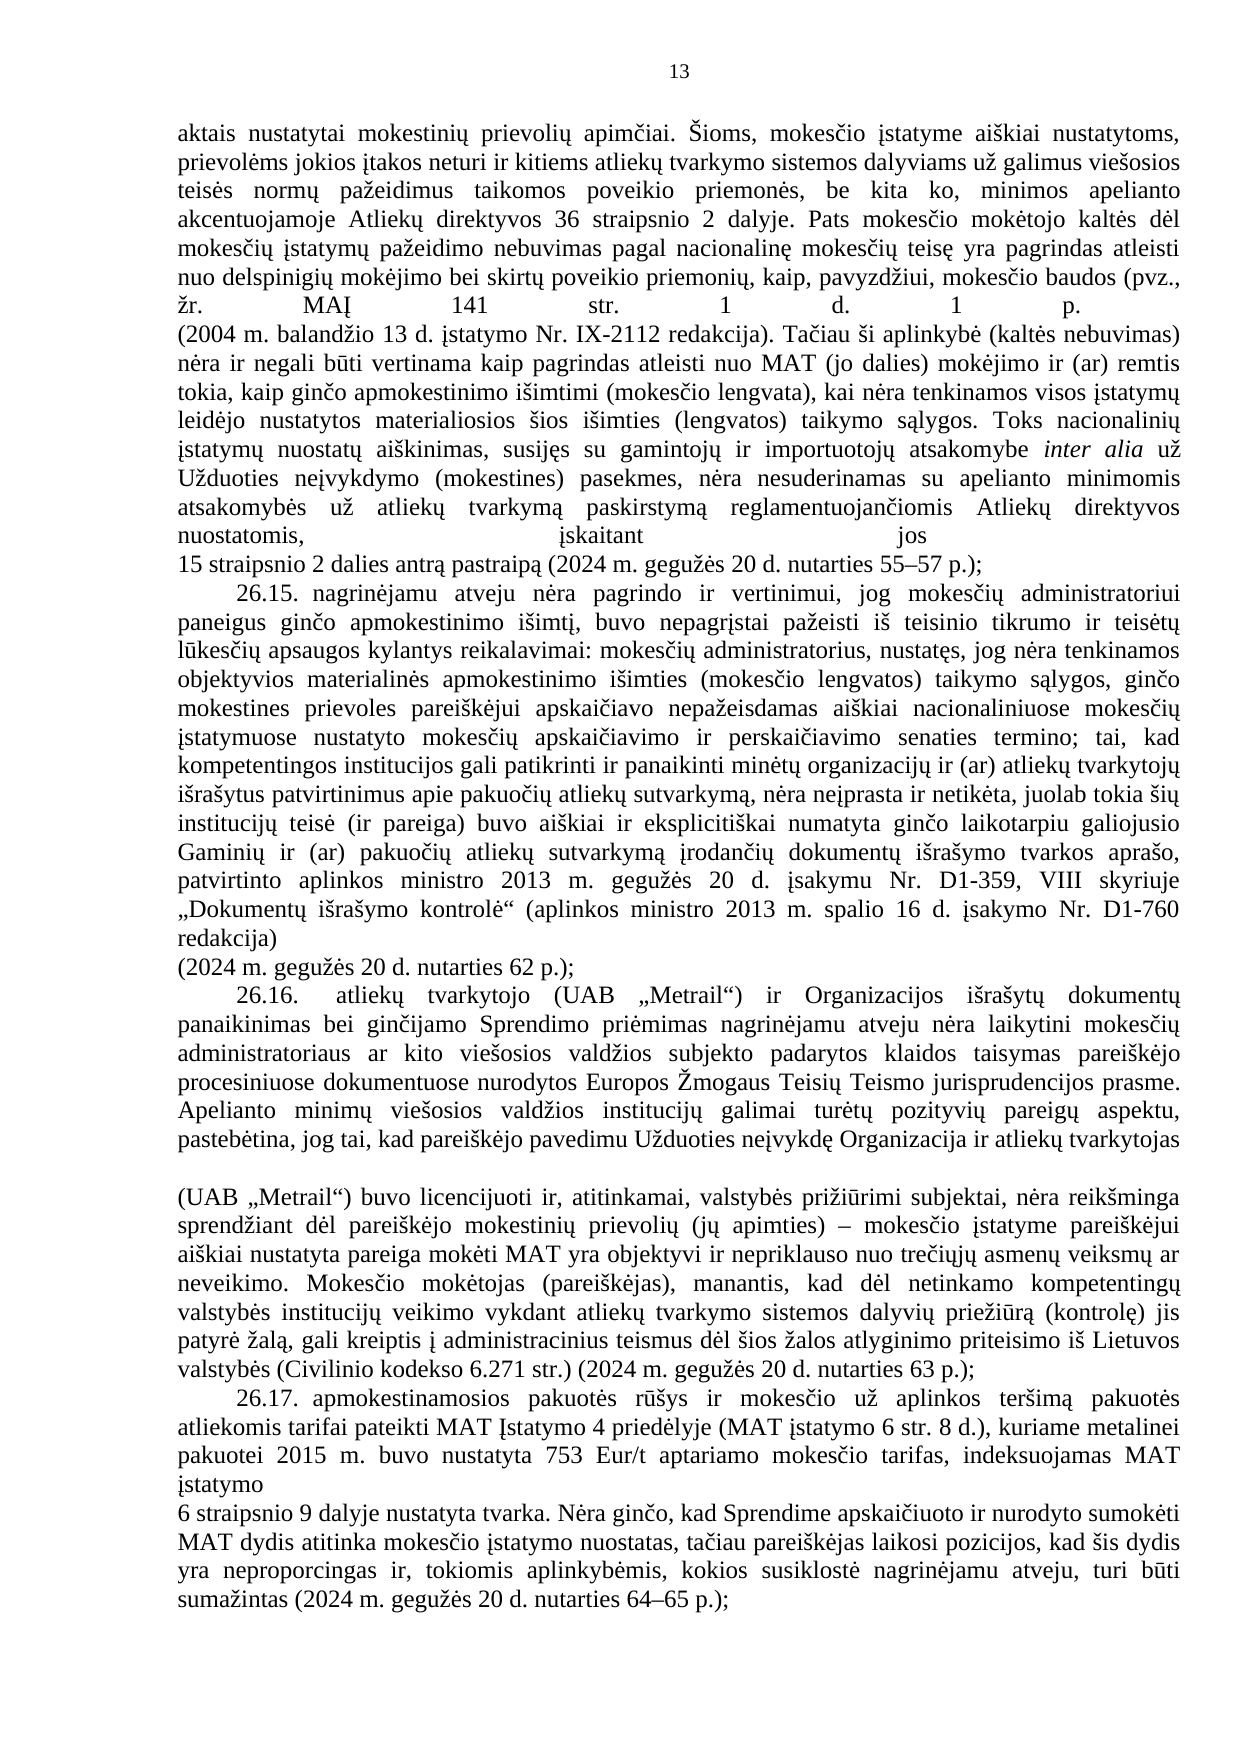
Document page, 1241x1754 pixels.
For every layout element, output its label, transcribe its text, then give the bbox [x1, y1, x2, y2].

text 26.17. apmokestinamosios pakuotės rūšys ir mokesčio už aplinkos teršimą pakuotės atliekomis tarifai pateikti MAT Įstatymo 4 priedėlyje (MAT įstatymo 6 str. 8 d.), kuriame metalinei pakuotei 2015 m. buvo nustatyta 753 Eur/t aptariamo mokesčio tarifas, indeksuojamas MAT įstatymo 6 straipsnio 9 dalyje nustatyta tvarka. Nėra ginčo, kad Sprendime apskaičiuoto ir nurodyto sumokėti MAT dydis atitinka mokesčio įstatymo nuostatas, tačiau pareiškėjas laikosi pozicijos, kad šis dydis yra neproporcingas ir, tokiomis aplinkybėmis, kokios susiklostė nagrinėjamu atveju, turi būti sumažintas (2024 m. gegužės 20 d. nutarties 64–65 p.); [177, 1383, 1181, 1613]
text aktais nustatytai mokestinių prievolių apimčiai. Šioms, mokesčio įstatyme aiškiai nustatytoms, prievolėms jokios įtakos neturi ir kitiems atliekų tvarkymo sistemos dalyviams už galimus viešosios teisės normų pažeidimus taikomos poveikio priemonės, be kita ko, minimos apelianto akcentuojamoje Atliekų direktyvos 36 straipsnio 2 dalyje. Pats mokesčio mokėtojo kaltės dėl mokesčių įstatymų pažeidimo nebuvimas pagal nacionalinę mokesčių teisę yra pagrindas atleisti nuo delspinigių mokėjimo bei skirtų poveikio priemonių, kaip, pavyzdžiui, mokesčio baudos (pvz., žr. MAĮ 141 str. 1 d. 1 p. (2004 m. balandžio 13 d. įstatymo Nr. IX-2112 redakcija). Tačiau ši aplinkybė (kaltės nebuvimas) nėra ir negali būti vertinama kaip pagrindas atleisti nuo MAT (jo dalies) mokėjimo ir (ar) remtis tokia, kaip ginčo apmokestinimo išimtimi (mokesčio lengvata), kai nėra tenkinamos visos įstatymų leidėjo nustatytos materialiosios šios išimties (lengvatos) taikymo sąlygos. Toks nacionalinių įstatymų nuostatų aiškinimas, susijęs su gamintojų ir importuotojų atsakomybe inter alia už Užduoties neįvykdymo (mokestines) pasekmes, nėra nesuderinamas su apelianto minimomis atsakomybės už atliekų tvarkymą paskirstymą reglamentuojančiomis Atliekų direktyvos nuostatomis, įskaitant jos 15 straipsnio 2 dalies antrą pastraipą (2024 m. gegužės 20 d. nutarties 55–57 p.); [177, 118, 1181, 578]
text 26.16. atliekų tvarkytojo (UAB „Metrail“) ir Organizacijos išrašytų dokumentų panaikinimas bei ginčijamo Sprendimo priėmimas nagrinėjamu atveju nėra laikytini mokesčių administratoriaus ar kito viešosios valdžios subjekto padarytos klaidos taisymas pareiškėjo procesiniuose dokumentuose nurodytos Europos Žmogaus Teisių Teismo jurisprudencijos prasme. Apelianto minimų viešosios valdžios institucijų galimai turėtų pozityvių pareigų aspektu, pastebėtina, jog tai, kad pareiškėjo pavedimu Užduoties neįvykdę Organizacija ir atliekų tvarkytojas (UAB „Metrail“) buvo licencijuoti ir, atitinkamai, valstybės prižiūrimi subjektai, nėra reikšminga sprendžiant dėl pareiškėjo mokestinių prievolių (jų apimties) – mokesčio įstatyme pareiškėjui aiškiai nustatyta pareiga mokėti MAT yra objektyvi ir nepriklauso nuo trečiųjų asmenų veiksmų ar neveikimo. Mokesčio mokėtojas (pareiškėjas), manantis, kad dėl netinkamo kompetentingų valstybės institucijų veikimo vykdant atliekų tvarkymo sistemos dalyvių priežiūrą (kontrolę) jis patyrė žalą, gali kreiptis į administracinius teismus dėl šios žalos atlyginimo priteisimo iš Lietuvos valstybės (Civilinio kodekso 6.271 str.) (2024 m. gegužės 20 d. nutarties 63 p.); [177, 981, 1181, 1383]
text 26.15. nagrinėjamu atveju nėra pagrindo ir vertinimui, jog mokesčių administratoriui paneigus ginčo apmokestinimo išimtį, buvo nepagrįstai pažeisti iš teisinio tikrumo ir teisėtų lūkesčių apsaugos kylantys reikalavimai: mokesčių administratorius, nustatęs, jog nėra tenkinamos objektyvios materialinės apmokestinimo išimties (mokesčio lengvatos) taikymo sąlygos, ginčo mokestines prievoles pareiškėjui apskaičiavo nepažeisdamas aiškiai nacionaliniuose mokesčių įstatymuose nustatyto mokesčių apskaičiavimo ir perskaičiavimo senaties termino; tai, kad kompetentingos institucijos gali patikrinti ir panaikinti minėtų organizacijų ir (ar) atliekų tvarkytojų išrašytus patvirtinimus apie pakuočių atliekų sutvarkymą, nėra neįprasta ir netikėta, juolab tokia šių institucijų teisė (ir pareiga) buvo aiškiai ir eksplicitiškai numatyta ginčo laikotarpiu galiojusio Gaminių ir (ar) pakuočių atliekų sutvarkymą įrodančių dokumentų išrašymo tvarkos aprašo, patvirtinto aplinkos ministro 2013 m. gegužės 20 d. įsakymu Nr. D1-359, VIII skyriuje „Dokumentų išrašymo kontrolė“ (aplinkos ministro 2013 m. spalio 16 d. įsakymo Nr. D1-760 redakcija) (2024 m. gegužės 20 d. nutarties 62 p.); [177, 578, 1181, 981]
